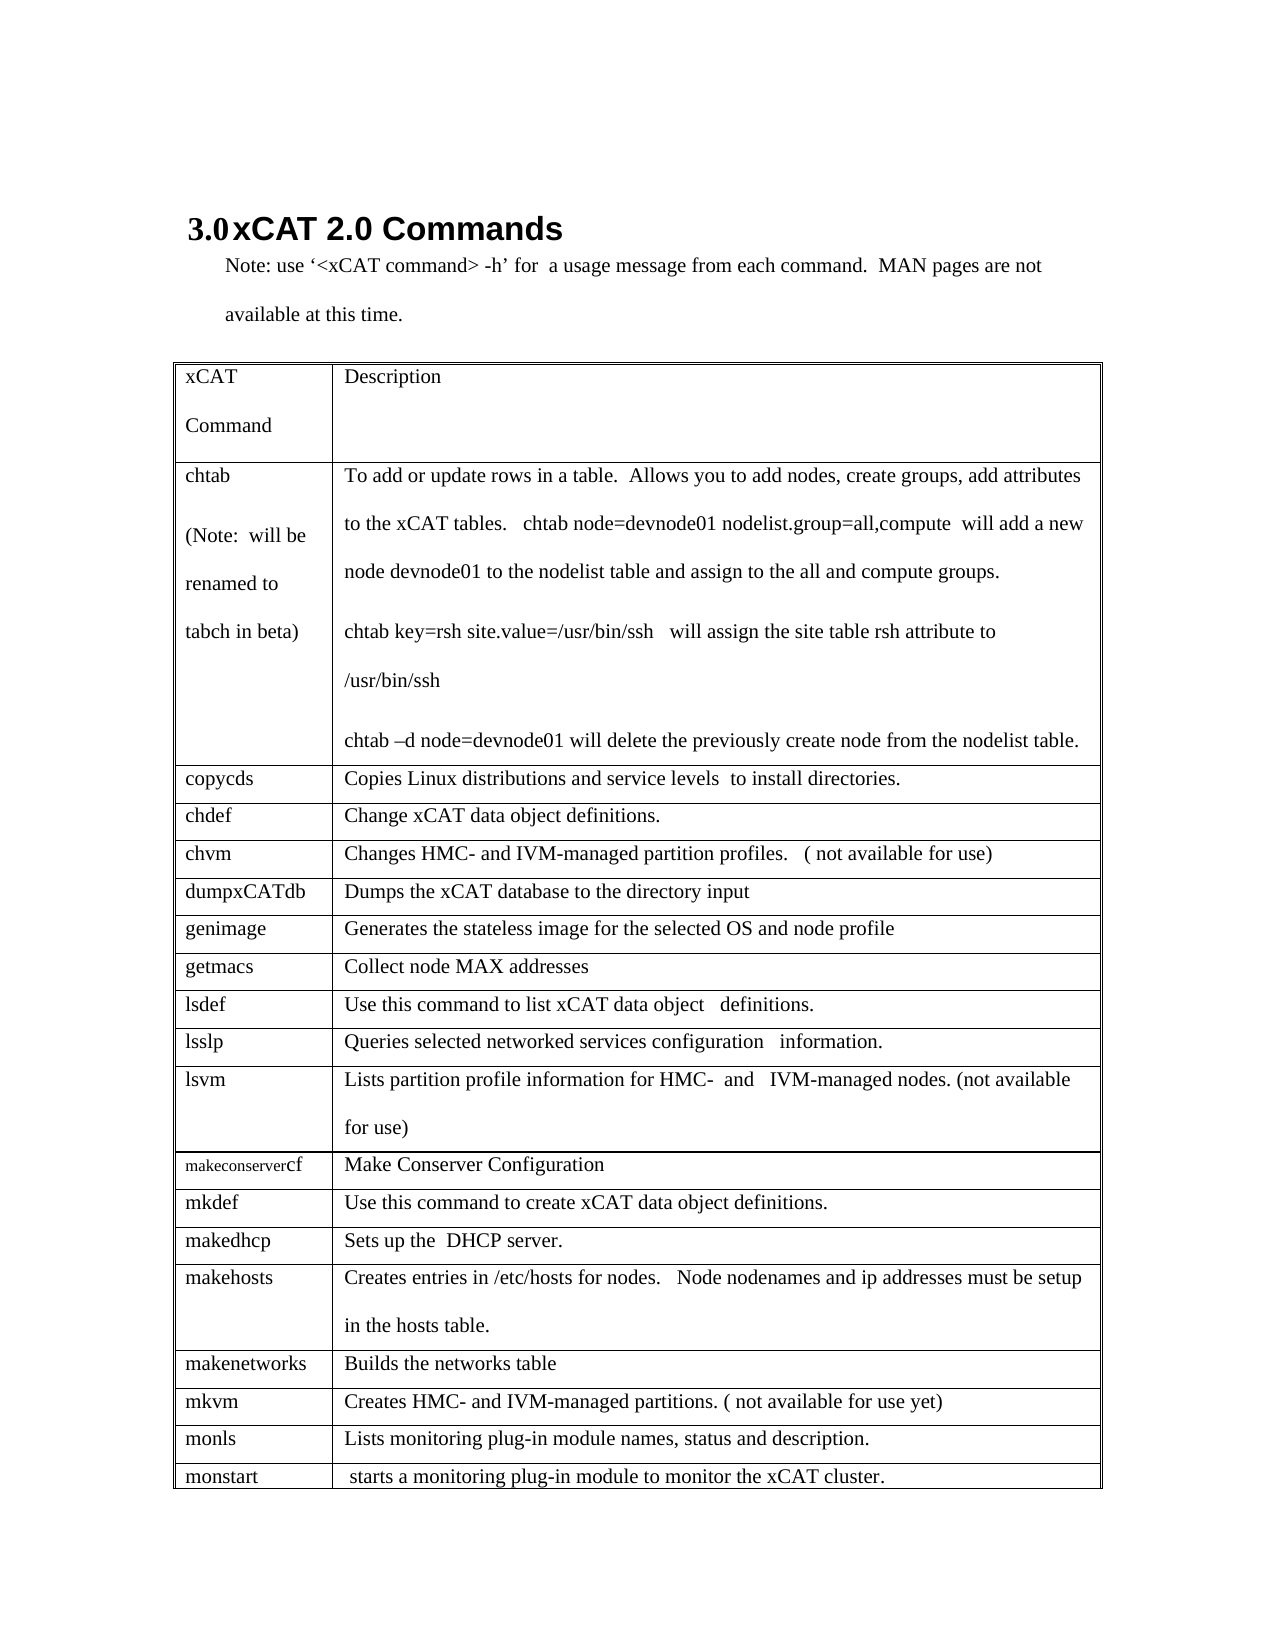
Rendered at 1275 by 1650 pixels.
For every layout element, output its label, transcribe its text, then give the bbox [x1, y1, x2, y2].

table_header xCAT Command [176, 365, 332, 462]
table_cell Copies Linux distributions and service levels to install directories. [333, 766, 1100, 802]
subtitle xCAT 2.0 Commands [187, 208, 1087, 247]
text Note: use ‘<xCAT command> -h’ for a usage message from each command. MAN pages are not available at this time. [225, 253, 1087, 326]
table_cell Creates HMC- and IVM-managed partitions. ( not available for use yet) [333, 1389, 1100, 1425]
table_cell Queries selected networked services configuration information. [333, 1029, 1100, 1066]
table_header Description [333, 365, 1100, 462]
table_cell lsdef [176, 991, 332, 1028]
table_cell mkvm [176, 1389, 332, 1425]
table_cell lsslp [176, 1029, 332, 1066]
table_cell Builds the networks table [333, 1351, 1100, 1387]
table_cell Creates entries in /etc/hosts for nodes. Node nodenames and ip addresses must be setup in the hosts table. [333, 1265, 1100, 1350]
table_cell makehosts [176, 1265, 332, 1350]
table_cell starts a monitoring plug-in module to monitor the xCAT cluster. [333, 1464, 1100, 1488]
table_cell chtab (Note: will be renamed to tabch in beta) [176, 463, 332, 765]
table_cell Dumps the xCAT database to the directory input [333, 879, 1100, 915]
table_cell genimage [176, 916, 332, 953]
table_cell Change xCAT data object definitions. [333, 804, 1100, 840]
table_cell monstart [176, 1464, 332, 1488]
table_cell monls [176, 1426, 332, 1463]
table_cell chdef [176, 804, 332, 840]
table_cell To add or update rows in a table. Allows you to add nodes, create groups, add attributes to the xCAT tables. chtab node=devnode01 nodelist.group=all,compute will add a new node devnode01 to the nodelist table and assign to the all and compute groups. chtab key=rsh site.value=/usr/bin/ssh will assign the site table rsh attribute to /usr/bin/ssh chtab –d node=devnode01 will delete the previously create node from the nodelist table. [333, 463, 1100, 765]
table_cell dumpxCATdb [176, 879, 332, 915]
table_cell makedhcp [176, 1228, 332, 1264]
table_cell Lists partition profile information for HMC- and IVM-managed nodes. (not available for use) [333, 1067, 1100, 1151]
table_cell Make Conserver Configuration [333, 1153, 1100, 1189]
table_cell Generates the stateless image for the selected OS and node profile [333, 916, 1100, 953]
table_cell mkdef [176, 1190, 332, 1227]
table_cell Lists monitoring plug-in module names, status and description. [333, 1426, 1100, 1463]
table_cell copycds [176, 766, 332, 802]
table_cell makenetworks [176, 1351, 332, 1387]
table_cell Sets up the DHCP server. [333, 1228, 1100, 1264]
table_cell getmacs [176, 954, 332, 990]
table_cell lsvm [176, 1067, 332, 1151]
table_cell Use this command to create xCAT data object definitions. [333, 1190, 1100, 1227]
table_cell chvm [176, 841, 332, 878]
table_cell Use this command to list xCAT data object definitions. [333, 991, 1100, 1028]
table_cell Changes HMC- and IVM-managed partition profiles. ( not available for use) [333, 841, 1100, 878]
table_cell makeconservercf [176, 1153, 332, 1189]
table_cell Collect node MAX addresses [333, 954, 1100, 990]
